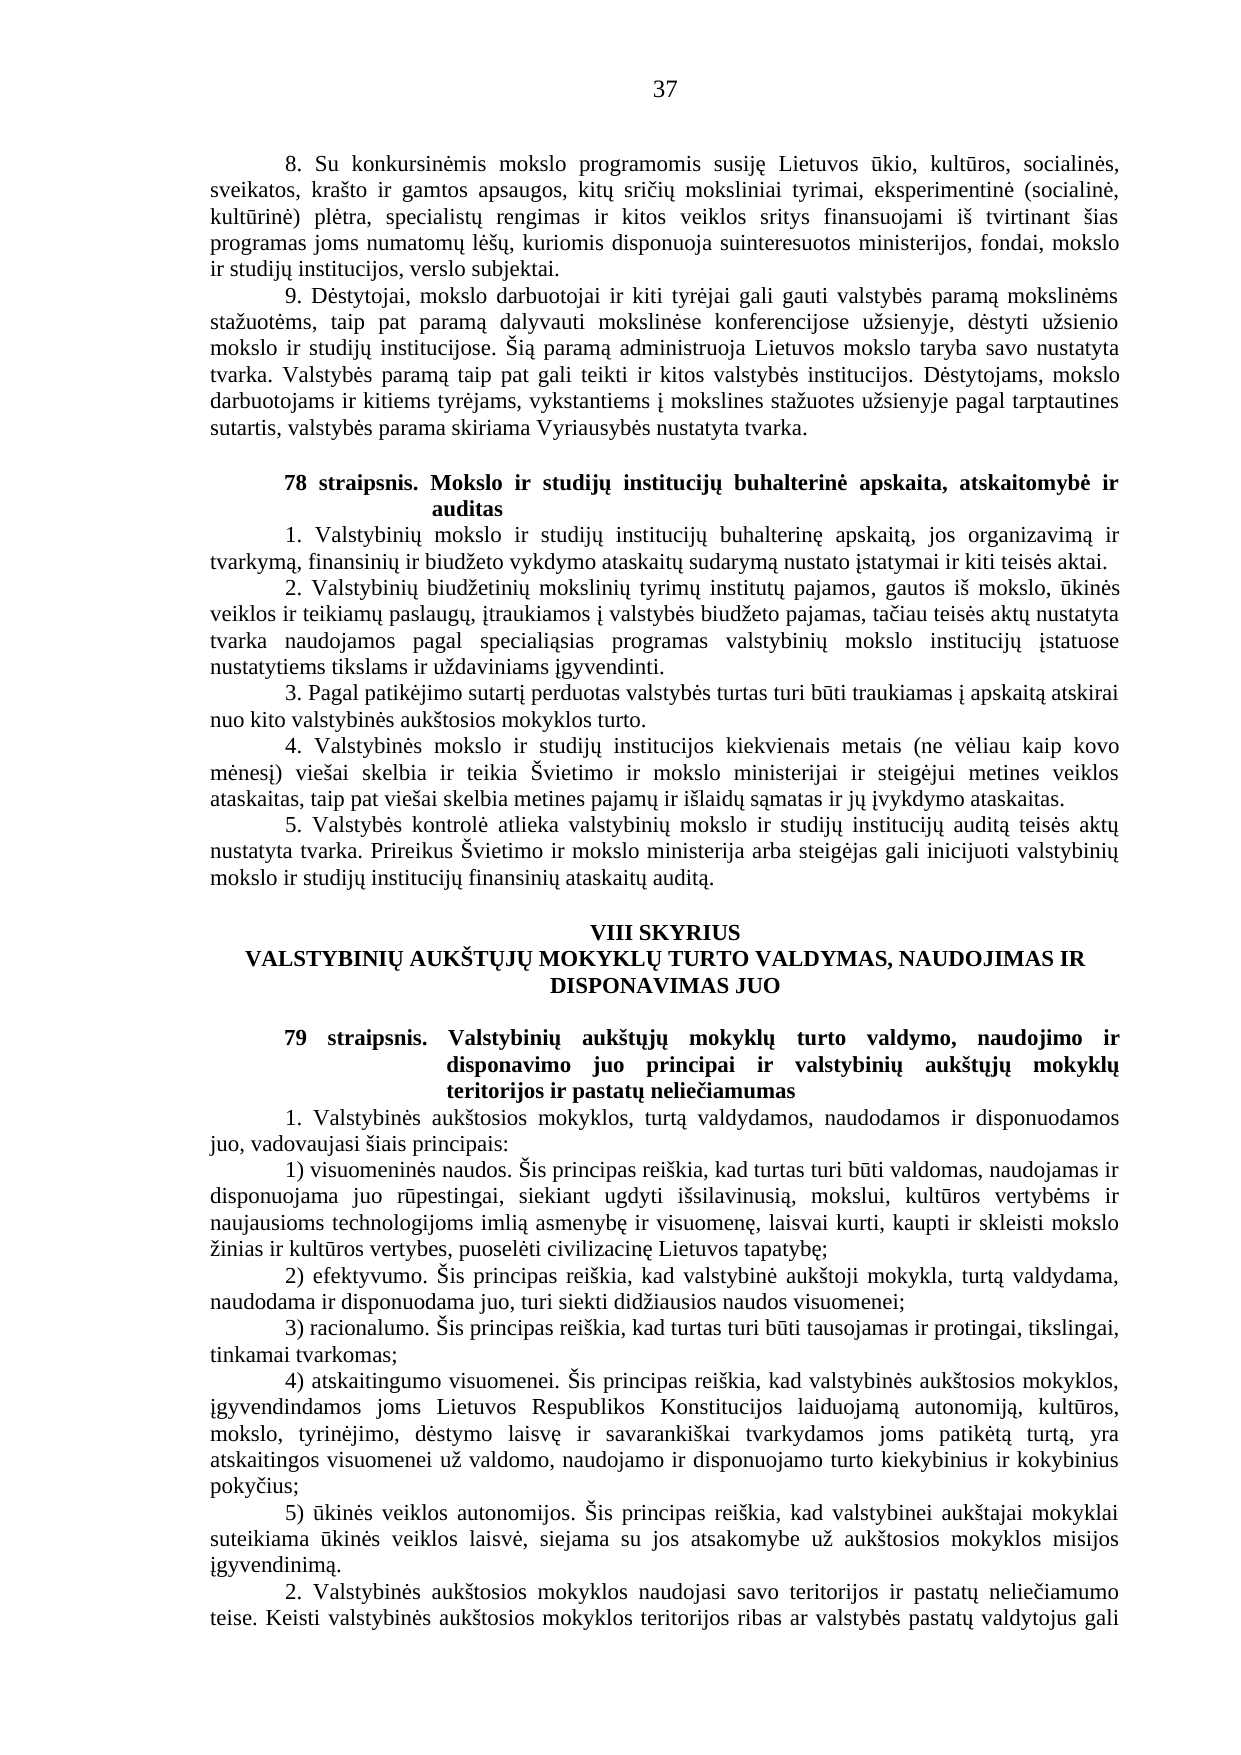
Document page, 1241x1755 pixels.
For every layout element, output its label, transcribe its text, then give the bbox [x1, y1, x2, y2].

subtitle VALSTYBINIŲ AUKŠTŲJŲ MOKYKLŲ TURTO VALDYMAS, NAUDOJIMAS IR DISPONAVIMAS JUO [210, 945, 1120, 998]
text 9. Dėstytojai, mokslo darbuotojai ir kiti tyrėjai gali gauti valstybės paramą mokslinėms stažuotėms, taip pat paramą dalyvauti mokslinėse konferencijose užsienyje, dėstyti užsienio mokslo ir studijų institucijose. Šią paramą administruoja Lietuvos mokslo taryba savo nustatyta tvarka. Valstybės paramą taip pat gali teikti ir kitos valstybės institucijos. Dėstytojams, mokslo darbuotojams ir kitiems tyrėjams, vykstantiems į mokslines stažuotes užsienyje pagal tarptautines sutartis, valstybės parama skiriama Vyriausybės nustatyta tvarka. [210, 282, 1120, 440]
text 4) atskaitingumo visuomenei. Šis principas reiškia, kad valstybinės aukštosios mokyklos, įgyvendindamos joms Lietuvos Respublikos Konstitucijos laiduojamą autonomiją, kultūros, mokslo, tyrinėjimo, dėstymo laisvę ir savarankiškai tvarkydamos joms patikėtą turtą, yra atskaitingos visuomenei už valdomo, naudojamo ir disponuojamo turto kiekybinius ir kokybinius pokyčius; [210, 1367, 1120, 1499]
text 8. Su konkursinėmis mokslo programomis susiję Lietuvos ūkio, kultūros, socialinės, sveikatos, krašto ir gamtos apsaugos, kitų sričių moksliniai tyrimai, eksperimentinė (socialinė, kultūrinė) plėtra, specialistų rengimas ir kitos veiklos sritys finansuojami iš tvirtinant šias programas joms numatomų lėšų, kuriomis disponuoja suinteresuotos ministerijos, fondai, mokslo ir studijų institucijos, verslo subjektai. [210, 150, 1120, 282]
text 1. Valstybinių mokslo ir studijų institucijų buhalterinę apskaitą, jos organizavimą ir tvarkymą, finansinių ir biudžeto vykdymo ataskaitų sudarymą nustato įstatymai ir kiti teisės aktai. [210, 521, 1120, 574]
text 2. Valstybinių biudžetinių mokslinių tyrimų institutų pajamos, gautos iš mokslo, ūkinės veiklos ir teikiamų paslaugų, įtraukiamos į valstybės biudžeto pajamas, tačiau teisės aktų nustatyta tvarka naudojamos pagal specialiąsias programas valstybinių mokslo institucijų įstatuose nustatytiems tikslams ir uždaviniams įgyvendinti. [210, 574, 1120, 679]
text 5. Valstybės kontrolė atlieka valstybinių mokslo ir studijų institucijų auditą teisės aktų nustatyta tvarka. Prireikus Švietimo ir mokslo ministerija arba steigėjas gali inicijuoti valstybinių mokslo ir studijų institucijų finansinių ataskaitų auditą. [210, 811, 1120, 890]
text 5) ūkinės veiklos autonomijos. Šis principas reiškia, kad valstybinei aukštajai mokyklai suteikiama ūkinės veiklos laisvė, siejama su jos atsakomybe už aukštosios mokyklos misijos įgyvendinimą. [210, 1499, 1120, 1578]
text 3) racionalumo. Šis principas reiškia, kad turtas turi būti tausojamas ir protingai, tikslingai, tinkamai tvarkomas; [210, 1314, 1120, 1367]
text 78 straipsnis. Mokslo ir studijų institucijų buhalterinė apskaita, atskaitomybė ir auditas [284, 469, 1120, 521]
text 3. Pagal patikėjimo sutartį perduotas valstybės turtas turi būti traukiamas į apskaitą atskirai nuo kito valstybinės aukštosios mokyklos turto. [210, 679, 1120, 732]
text 2) efektyvumo. Šis principas reiškia, kad valstybinė aukštoji mokykla, turtą valdydama, naudodama ir disponuodama juo, turi siekti didžiausios naudos visuomenei; [210, 1262, 1120, 1314]
text 1) visuomeninės naudos. Šis principas reiškia, kad turtas turi būti valdomas, naudojamas ir disponuojama juo rūpestingai, siekiant ugdyti išsilavinusią, mokslui, kultūros vertybėms ir naujausioms technologijoms imlią asmenybę ir visuomenę, laisvai kurti, kaupti ir skleisti mokslo žinias ir kultūros vertybes, puoselėti civilizacinę Lietuvos tapatybę; [210, 1156, 1120, 1262]
text VIII SKYRIUS [210, 919, 1120, 945]
text 79 straipsnis. Valstybinių aukštųjų mokyklų turto valdymo, naudojimo ir disponavimo juo principai ir valstybinių aukštųjų mokyklų teritorijos ir pastatų neliečiamumas [284, 1024, 1120, 1103]
text 1. Valstybinės aukštosios mokyklos, turtą valdydamos, naudodamos ir disponuodamos juo, vadovaujasi šiais principais: [210, 1103, 1120, 1156]
text 2. Valstybinės aukštosios mokyklos naudojasi savo teritorijos ir pastatų neliečiamumo teise. Keisti valstybinės aukštosios mokyklos teritorijos ribas ar valstybės pastatų valdytojus gali [210, 1578, 1120, 1631]
text 4. Valstybinės mokslo ir studijų institucijos kiekvienais metais (ne vėliau kaip kovo mėnesį) viešai skelbia ir teikia Švietimo ir mokslo ministerijai ir steigėjui metines veiklos ataskaitas, taip pat viešai skelbia metines pajamų ir išlaidų sąmatas ir jų įvykdymo ataskaitas. [210, 732, 1120, 811]
